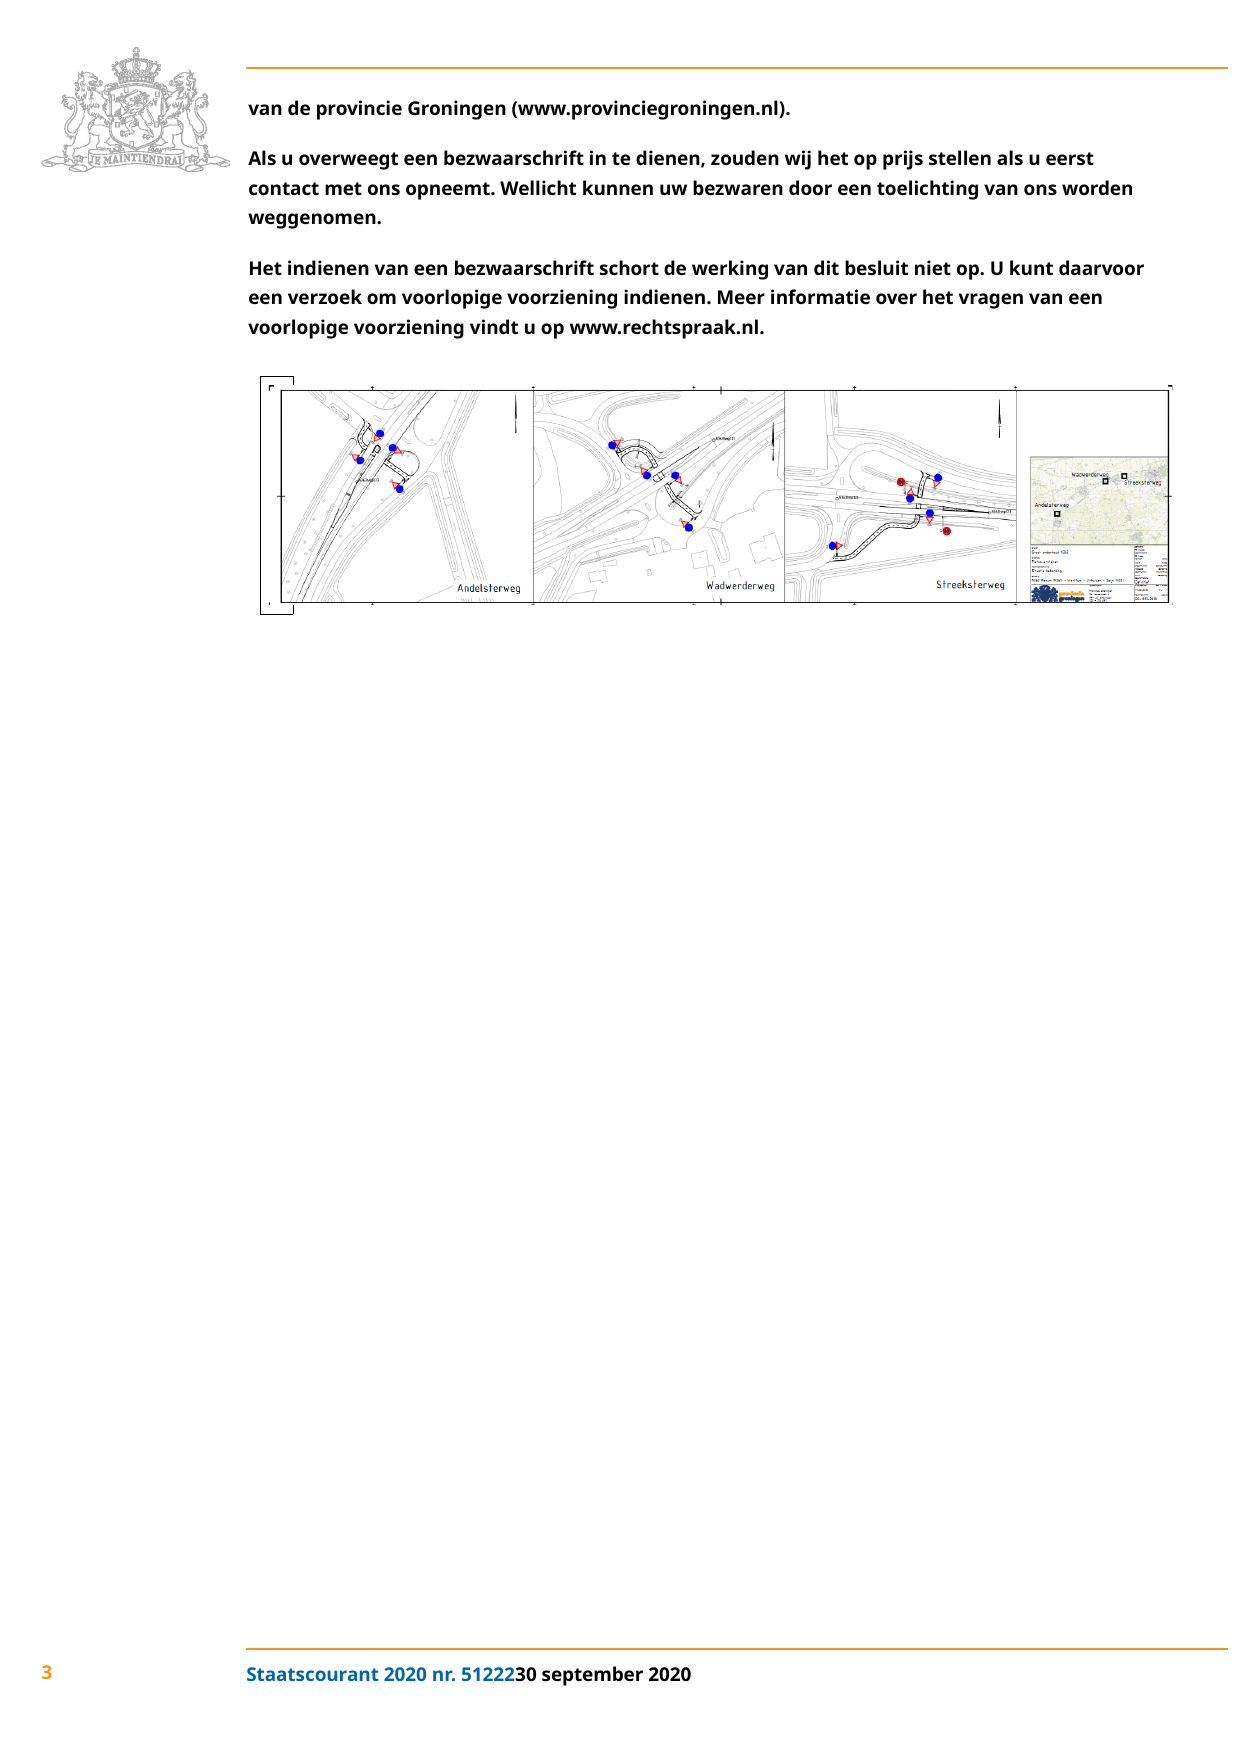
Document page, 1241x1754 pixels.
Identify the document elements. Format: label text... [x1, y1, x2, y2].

text van de provincie Groningen (www.provinciegroningen.nl). [248, 95, 1152, 121]
text Als u overweegt een bezwaarschrift in te dienen, zouden wij het op prijs stellen als u eerst contact met ons opneemt. Wellicht kunnen uw bezwaren door een toelichting van ons worden weggenomen. [248, 145, 1152, 230]
text Het indienen van een bezwaarschrift schort de werking van dit besluit niet op. U kunt daarvoor een verzoek om voorlopige voorziening indienen. Meer informatie over het vragen van een voorlopige voorziening vindt u op www.rechtspraak.nl. [248, 255, 1152, 340]
picture [268, 385, 1173, 605]
picture [41, 47, 231, 172]
